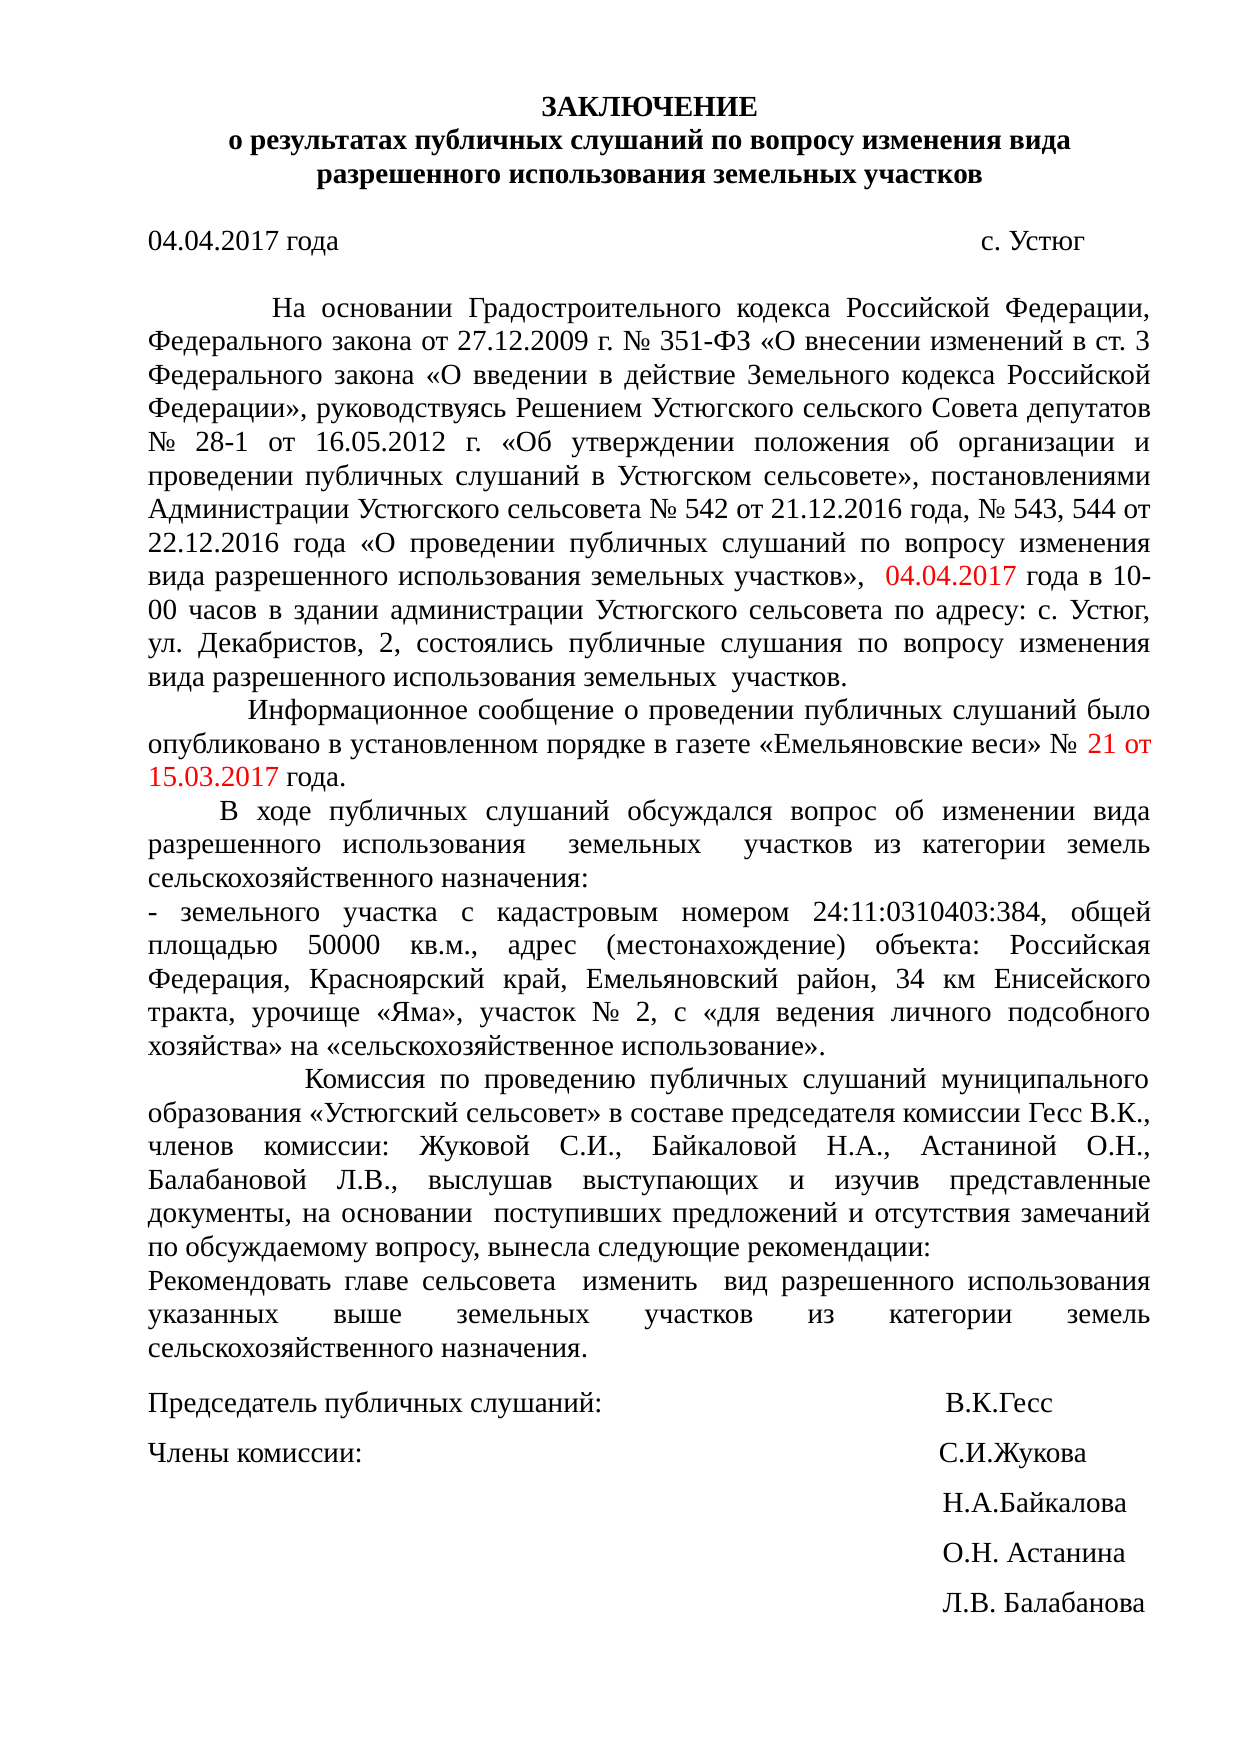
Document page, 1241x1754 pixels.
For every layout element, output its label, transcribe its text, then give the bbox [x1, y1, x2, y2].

text 04.04.2017 года с. Устюг [148, 223, 1151, 256]
text О.Н. Астанина [148, 1542, 1151, 1567]
text Комиссия по проведению публичных слушаний муниципального образования «Устюгский сельсовет» в составе председателя комиссии Гесс В.К., членов комиссии: Жуковой С.И., Байкаловой Н.А., Астаниной О.Н., Балабановой Л.В., выслушав выступающих и изучив представленные документы, на основании поступивших предложений и отсутствия замечаний по обсуждаемому вопросу, вынесла следующие рекомендации: [148, 1061, 1151, 1263]
text о результатах публичных слушаний по вопросу изменения вида разрешенного использования земельных участков [148, 122, 1151, 189]
text Рекомендовать главе сельсовета изменить вид разрешенного использования указанных выше земельных участков из категории земель сельскохозяйственного назначения. [148, 1263, 1151, 1363]
text ЗАКЛЮЧЕНИЕ [148, 89, 1151, 122]
text - земельного участка с кадастровым номером 24:11:0310403:384, общей площадью 50000 кв.м., адрес (местонахождение) объекта: Российская Федерация, Красноярский край, Емельяновский район, 34 км Енисейского тракта, урочище «Яма», участок № 2, с «для ведения личного подсобного хозяйства» на «сельскохозяйственное использование». [148, 894, 1151, 1061]
text Л.В. Балабанова [148, 1592, 1151, 1617]
text Н.А.Байкалова [148, 1492, 1151, 1517]
text Информационное сообщение о проведении публичных слушаний было опубликовано в установленном порядке в газете «Емельяновские веси» № 21 от 15.03.2017 года. [148, 692, 1151, 793]
text На основании Градостроительного кодекса Российской Федерации, Федерального закона от 27.12.2009 г. № 351-ФЗ «О внесении изменений в ст. 3 Федерального закона «О введении в действие Земельного кодекса Российской Федерации», руководствуясь Решением Устюгского сельского Совета депутатов № 28-1 от 16.05.2012 г. «Об утверждении положения об организации и проведении публичных слушаний в Устюгском сельсовете», постановлениями Администрации Устюгского сельсовета № 542 от 21.12.2016 года, № 543, 544 от 22.12.2016 года «О проведении публичных слушаний по вопросу изменения вида разрешенного использования земельных участков», 04.04.2017 года в 10-00 часов в здании администрации Устюгского сельсовета по адресу: с. Устюг, ул. Декабристов, 2, состоялись публичные слушания по вопросу изменения вида разрешенного использования земельных участков. [148, 290, 1151, 692]
text Председатель публичных слушаний: В.К.Гесс [148, 1392, 1151, 1417]
text В ходе публичных слушаний обсуждался вопрос об изменении вида разрешенного использования земельных участков из категории земель сельскохозяйственного назначения: [148, 793, 1151, 894]
text Члены комиссии: С.И.Жукова [148, 1442, 1151, 1467]
